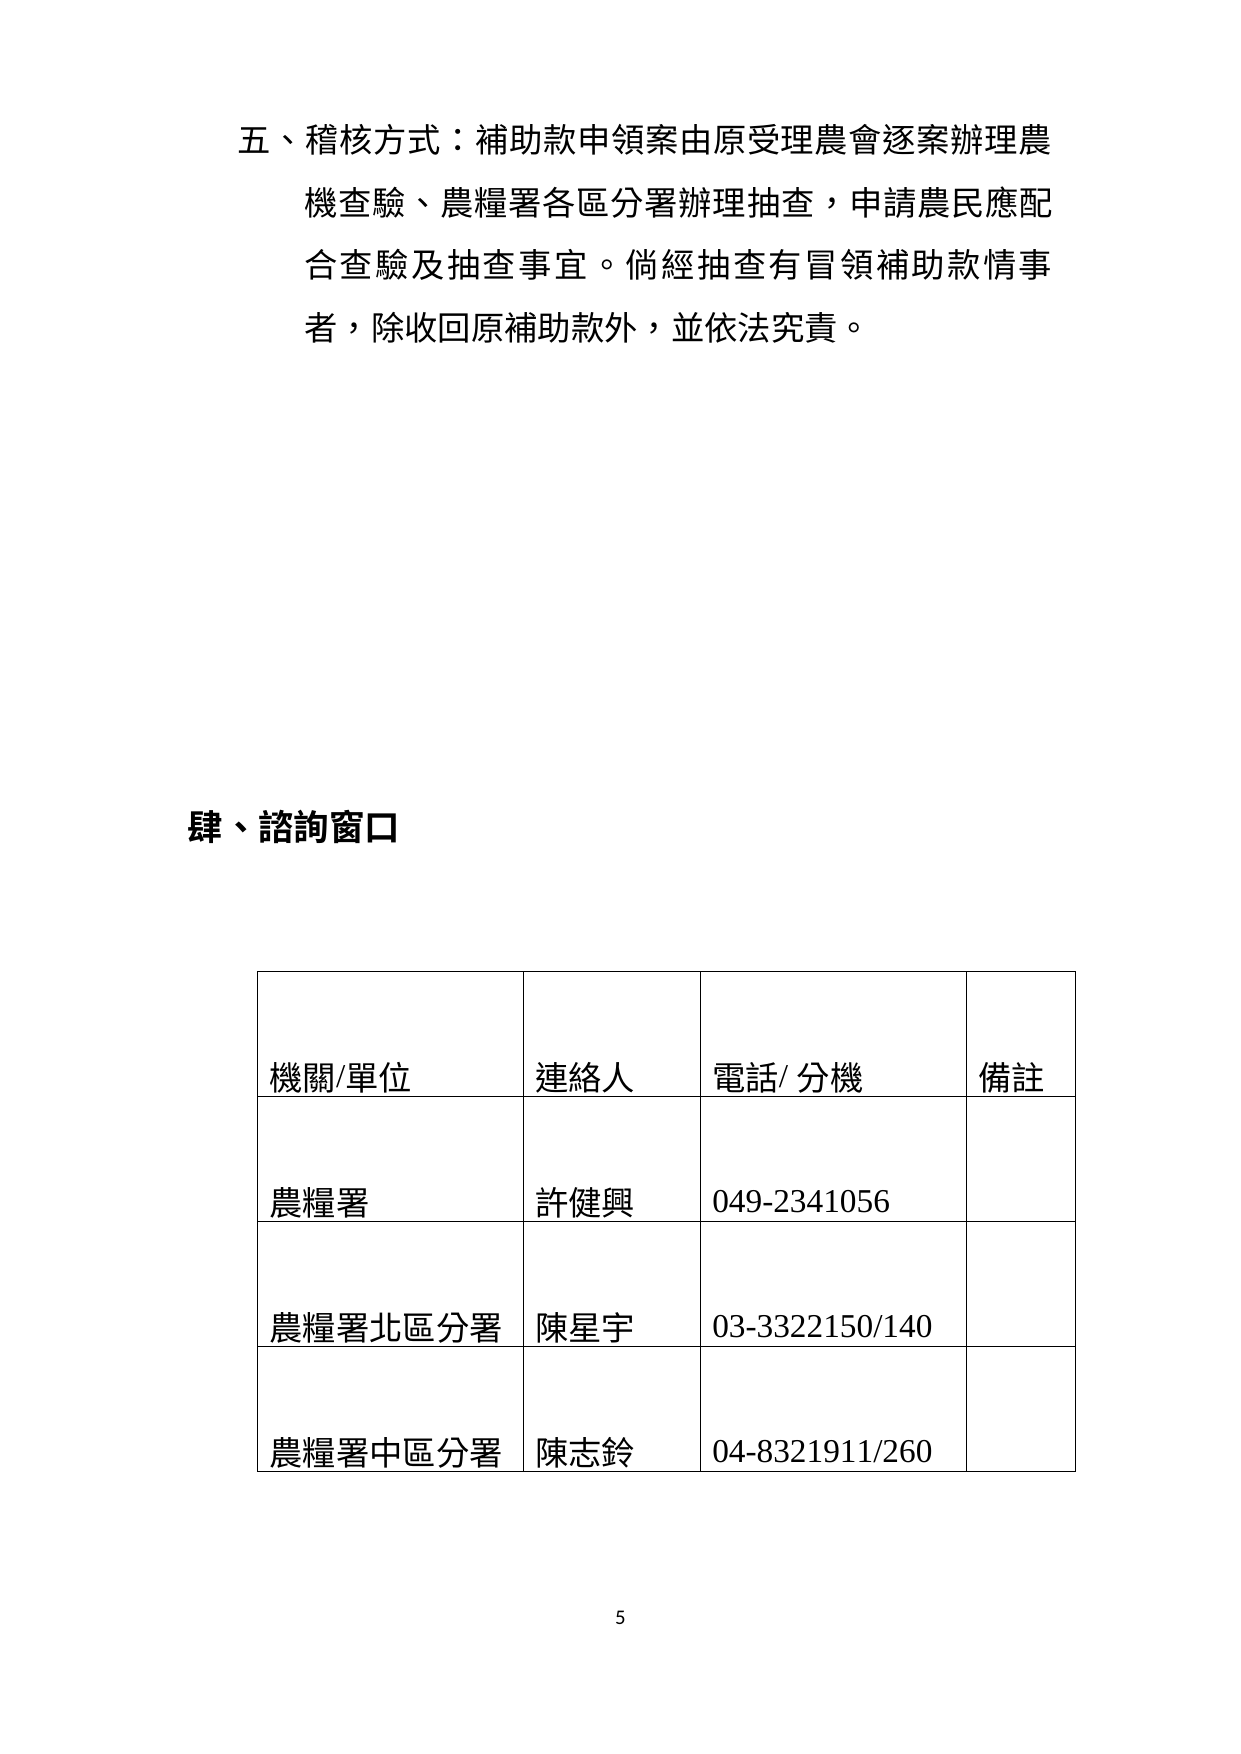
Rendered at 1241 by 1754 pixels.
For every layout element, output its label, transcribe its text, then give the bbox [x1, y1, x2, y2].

table_header 機關/單位 [258, 972, 523, 1096]
table_cell [967, 1347, 1075, 1471]
table_header 電話/ 分機 [701, 972, 966, 1096]
table_cell [967, 1097, 1075, 1221]
text 五、稽核方式：補助款申領案由原受理農會逐案辦理農機查驗、農糧署各區分署辦理抽查，申請農民應配合查驗及抽查事宜。倘經抽查有冒領補助款情事者，除收回原補助款外，並依法究責。 [237, 96, 1053, 346]
table_cell 049-2341056 [701, 1097, 966, 1221]
table_cell [967, 1222, 1075, 1346]
table_cell 農糧署北區分署 [258, 1222, 523, 1346]
text 肆、諮詢窗口 [187, 784, 1053, 846]
table_cell 03-3322150/140 [701, 1222, 966, 1346]
table_cell 農糧署中區分署 [258, 1347, 523, 1471]
table_cell 陳志鈴 [524, 1347, 700, 1471]
table_cell 陳星宇 [524, 1222, 700, 1346]
table_cell 04-8321911/260 [701, 1347, 966, 1471]
table_header 備註 [967, 972, 1075, 1096]
table_cell 農糧署 [258, 1097, 523, 1221]
table_header 連絡人 [524, 972, 700, 1096]
table_cell 許健興 [524, 1097, 700, 1221]
